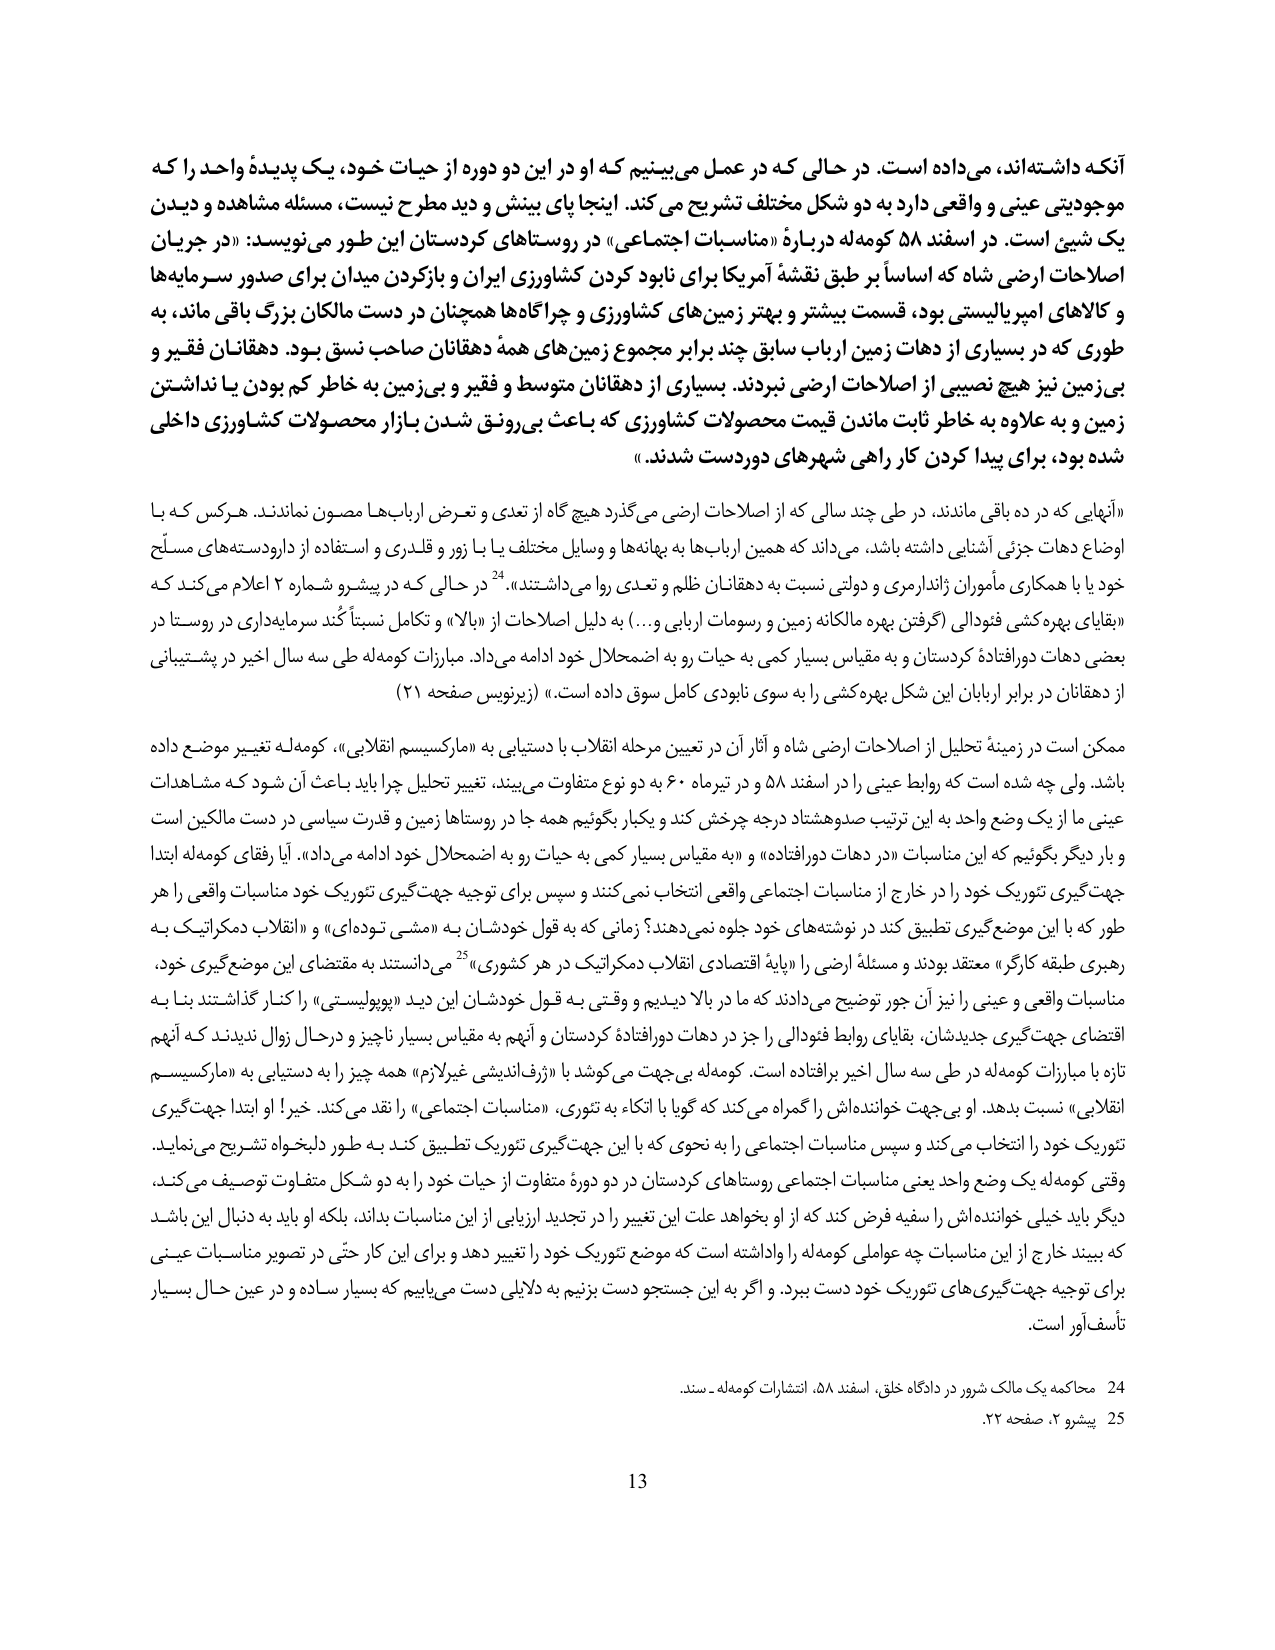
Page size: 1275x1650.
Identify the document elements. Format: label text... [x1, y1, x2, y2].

text ممکن است در زمینهٔ تحلیل از اصلاحات ارضی شاه و آثار آن در تعیین مرحله انقلاب با دستیابی به «مارکسیسم انقلابی»، کومه‌له تغییر موضع داده باشد. ولی چه شده است که روابط عینی را در اسفند ۵۸ و در تیرماه ۶۰ به دو نوع متفاوت می‌بیند، تغییر تحلیل چرا باید باعث آن شود که مشاهدات عینی ما از یک وضع واحد به این ترتیب صدوهشتاد درجه چرخش کند و یکبار بگوئیم همه جا در روستاها زمین و قدرت سیاسی در دست مالکین است و بار دیگر بگوئیم که این مناسبات «در دهات دور‌افتاده» و «به مقیاس بسیار کمی به حیات رو به اضمحلال خود ادامه می‌داد». آیا رفقای کومه‌له ابتدا جهت‌گیری تئوریک خود را در خارج از مناسبات اجتماعی واقعی انتخاب نمی‌کنند و سپس برای توجیه جهت‌گیری تئوریک خود مناسبات واقعی را هر طور که با این موضع‌گیری تطبیق کند در نوشته‌های خود جلوه نمی‌دهند؟ زمانی که به قول خودشان به «مشی توده‌ای» و «انقلاب دمکراتیک به رهبری طبقه کارگر» معتقد بودند و مسئلهٔ ارضی را «پایهٔ اقتصادی انقلاب دمکراتیک در هر کشوری» می‌دانستند به مقتضای این موضع‌گیری خود، مناسبات واقعی و عینی را نیز آن جور توضیح می‌دادند که ما در بالا دیدیم و وقتی به قول خودشان این دید «پوپولیستی» را کنار گذاشتند بنا به اقتضای جهت‌گیری جدیدشان، بقایای روابط فئودالی را جز در دهات دورافتادهٔ کردستان و آنهم به مقیاس بسیار ناچیز و درحال زوال ندیدند که آنهم تازه با مبارزات کومه‌له در طی سه سال اخیر برافتاده است. کومه‌له بی‌جهت می‌کوشد با «ژرف‌اندیشی غیرلازم» همه چیز را به دستیابی به «مارکسیسم انقلابی» نسبت بدهد. او بی‌جهت خواننده‌اش را گمراه می‌کند که گویا با اتکاء به تئوری، «مناسبات اجتماعی» را نقد می‌کند. خیر! او ابتدا جهت‌گیری تئوریک خود را انتخاب می‌کند و سپس مناسبات اجتماعی را به نحوی که با این جهت‌گیری تئوریک تطبیق کند به طور دلبخواه تشریح می‌نماید. وقتی کومه‌له یک وضع واحد یعنی مناسبات اجتماعی روستاهای کردستان در دو دورهٔ متفاوت از حیات خود را به دو شکل متفاوت توصیف می‌کند، دیگر باید خیلی خواننده‌اش را سفیه فرض کند که از او بخواهد علت این تغییر را در تجدید ارزیابی از این مناسبات بداند، بلکه او باید به دنبال این باشد که ببیند خارج از این مناسبات چه عواملی کومه‌له را واداشته است که موضع تئوریک خود را تغییر دهد و برای این کار حتّی در تصویر مناسبات عینی برای توجیه جهت‌گیری‌های تئوریک خود دست ببرد. و اگر به این جستجو دست بزنیم به دلایلی دست می‌یابیم که بسیار ساده و در عین حال بسیار تأسف‌آور است. [150, 728, 1125, 1342]
text «آنهایی که در ده باقی ماندند، در طی چند سالی که از اصلاحات ارضی می‌گذرد هیچ گاه از تعدی و تعرض ارباب‌ها مصون نماندند. هرکس که با اوضاع دهات جزئی آشنایی داشته باشد، می‌داند که همین ارباب‌ها به بهانه‌ها و وسایل مختلف یا با زور و قلدری و استفاده از دارودسته‌های مسلّح خود یا با همکاری مأموران ژاندارمری و دولتی نسبت به دهقانان ظلم و تعدی روا می‌داشتند». در حالی که در پیشرو شماره ۲ اعلام می‌کند که «بقایای بهره‌کشی فئودالی (گرفتن بهره مالکانه زمین و رسومات اربابی و…) به دلیل اصلاحات از «بالا» و تکامل نسبتاً کُند سرمایه‌داری در روستا در بعضی دهات دور‌افتادهٔ کردستان و به مقیاس بسیار کمی به حیات رو به اضمحلال خود ادامه می‌داد. مبارزات کومه‌له طی سه سال اخیر در پشتیبانی از دهقانان در برابر اربابان این شکل بهره‌کشی را به سوی نابودی کامل سوق داده است.» (زیرنویس صفحه ۲۱) [150, 493, 1125, 710]
text پیشرو ۲، صفحه ۲۲. [150, 1404, 1125, 1434]
text ما در پاسخی که به «کمیته برگزارکننده…» نوشتیم، تذکر دادیم که انتقاد کومه‌له از گذشتهٔ خودش از کنگره دوم به بعد «محدود و کم دامنه و صرفاً نظری» است. مثلاً در مسئله دهقانی، کومه‌له در پاسخ این سئوال که «چرا سازمان ما اهمیّت بیش از حدّ برای وجود بقایای فئودالیسم قائل بود؟» پاسخ می‌دهد: «اگر نخواهیم به ژرف‌اندیشی غیرلازم دچار شویم می‌توانیم دو علت کلی و اساسی در این مورد تشخیص دهیم: اولاً برابر گرفتن دیکتاتوری و فئودالیسم از یک طرف و مساوی پنداشتن دمکراسی و سرمایه‌داری از طرف دیگر؛ ثانیاً اعتقاد به اینکه نابودی روابط فئودالی فقط از پائین - مصادرهٔ اراضی مالکین بوسیلهٔ دهقانان ـ امکان‌پذیر است». در اینجا کومه‌له با آنکه در مقابل «ژرف‌اندیشی غیرلازم» هشدار می‌دهد، ولی عملاً به این ژرف‌اندیشی یا به عبارت روشن‌تر پیچاندن مسائلِ کاملاً روشن در لفافه‌های تئوریک مبهم و تاریک دست می‌زند. کومه‌له معتقد است که در برداشت از روابط در روستاها دچار اشتباه بینشی بوده است و به همین دلیل به امور معینی اهمیتی بیش از آنکه داشته‌اند، می‌داده است. در حالی که در عمل می‌بینیم که او در این دو دوره از حیات خود، یک پدیدهٔ واحد را که موجودیتی عینی و واقعی دارد به دو شکل مختلف تشریح می‌کند. اینجا پای بینش و دید مطرح نیست، مسئله مشاهده و دیدن یک شیئ است. در اسفند ۵۸ کومه‌له دربارهٔ «مناسبات اجتماعی» در روستاهای کردستان این طور می‌نویسد: «در جریان اصلاحات ارضی شاه که اساساً بر طبق نقشهٔ آمریکا برای نابود کردن کشاورزی ایران و بازکردن میدان برای صدور سرمایه‌ها و کالاهای امپریالیستی بود، قسمت بیشتر و بهتر زمین‌های کشاورزی و چراگاه‌ها همچنان در دست مالکان بزرگ باقی ماند، به طوری که در بسیاری از دهات زمین ارباب سابق چند برابر مجموع زمین‌های همهٔ دهقانان صاحب نسق بود. دهقانان فقیر و بی‌زمین نیز هیچ نصیبی از اصلاحات ارضی نبردند. بسیاری از دهقانان متوسط و فقیر و بی‌زمین به خاطر کم بودن یا نداشتن زمین و به علاوه به خاطر ثابت ماندن قیمت محصولات کشاورزی که باعث بی‌رونق شدن بازار محصولات کشاورزی داخلی شده بود، برای پیدا کردن کار راهی شهرهای دوردست شدند.» [150, 150, 1125, 475]
text محاکمه یک مالک شرور در دادگاه خلق، اسفند ۵۸، انتشارات کومه‌له ـ سند. [150, 1374, 1125, 1404]
